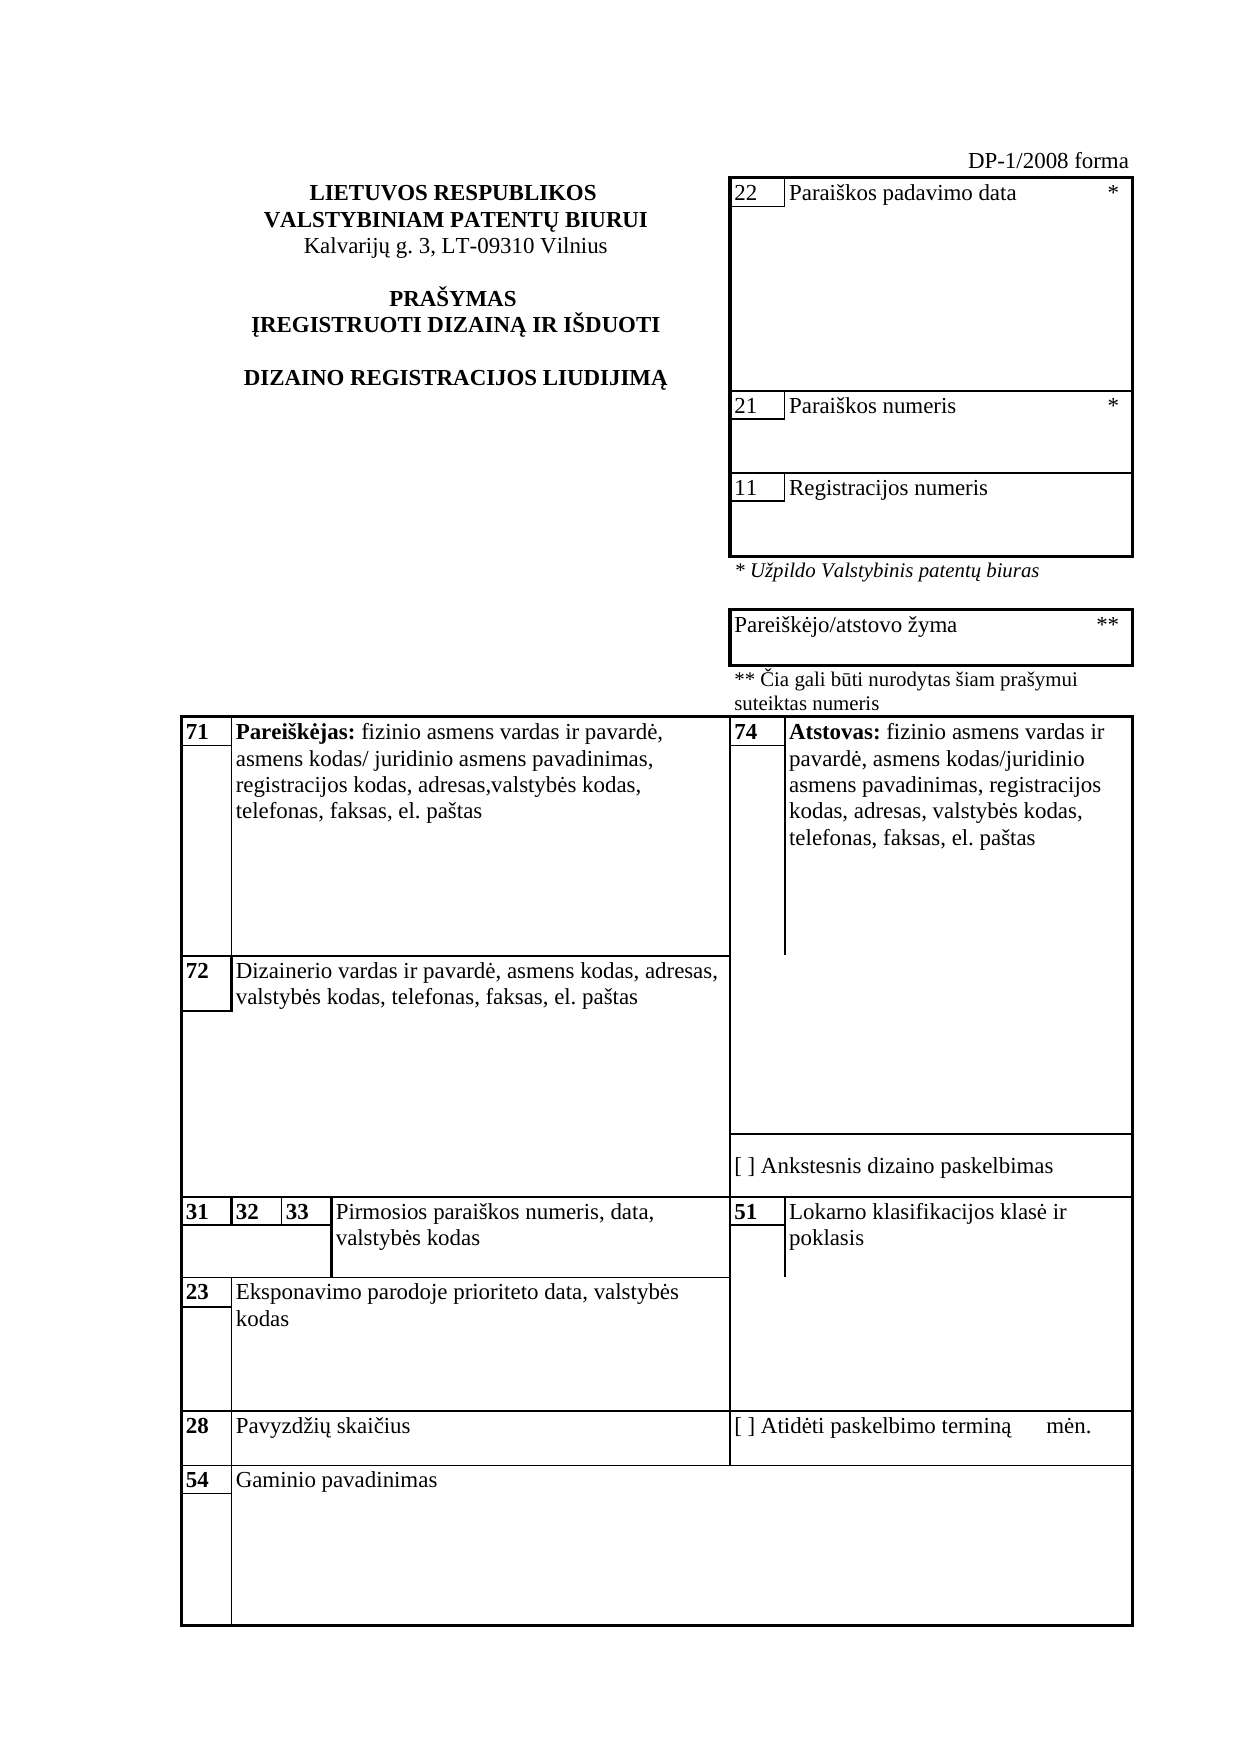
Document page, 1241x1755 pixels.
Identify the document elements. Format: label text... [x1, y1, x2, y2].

table_cell [731, 746, 784, 955]
table_cell [731, 1306, 1131, 1410]
table_cell Pareiškėjas: fizinio asmens vardas ir pavardė, asmens kodas/ juridinio asmens pavadinimas, registracijos kodas, adresas,valstybės kodas, telefonas, faksas, el. paštas [232, 718, 729, 955]
table_cell 23 [183, 1278, 231, 1306]
table_cell [785, 418, 1131, 472]
table_cell [732, 502, 785, 554]
table_cell [181, 390, 728, 500]
table_cell [785, 500, 1131, 554]
table_cell 28 [183, 1412, 231, 1464]
table_cell 31 [183, 1198, 230, 1224]
table_cell Atstovas: fizinio asmens vardas ir pavardė, asmens kodas/juridinio asmens pavadinimas, registracijos kodas, adresas, valstybės kodas, telefonas, faksas, el. paštas [786, 718, 1131, 955]
table_cell [181, 500, 728, 554]
table_cell 21 [732, 392, 784, 418]
table_cell [181, 555, 730, 608]
table_cell [183, 1226, 231, 1277]
table_header DP-1/2008 forma [730, 147, 1133, 176]
table_cell Eksponavimo parodoje prioriteto data, valstybės kodas [232, 1278, 729, 1410]
table_cell [181, 608, 728, 664]
table_cell Registracijos numeris [785, 474, 1131, 500]
table_cell 51 [731, 1198, 784, 1224]
table_cell Pavyzdžių skaičius [232, 1412, 729, 1464]
table_cell Gaminio pavadinimas [232, 1466, 1131, 1624]
table_cell [183, 1494, 231, 1624]
table_cell * Užpildo Valstybinis patentų biuras [730, 558, 1133, 608]
table_cell [732, 207, 785, 390]
table_cell [731, 1277, 1131, 1306]
table_cell [181, 664, 730, 715]
table_cell [][ ] Atidėti paskelbimo terminą mėn. [731, 1412, 1131, 1464]
table_cell [183, 1308, 231, 1410]
table_cell Paraiškos numeris * [785, 392, 1131, 418]
table_cell 54 [183, 1466, 231, 1492]
table_cell [732, 420, 785, 472]
table_cell Paraiškos padavimo data * [785, 179, 1131, 206]
table_cell 71 [183, 718, 231, 744]
table_cell 22 [732, 179, 784, 206]
table_cell [731, 955, 1131, 1010]
table_cell [183, 746, 231, 955]
table_cell [183, 1012, 231, 1196]
table_header [181, 147, 730, 176]
table_cell 74 [731, 718, 784, 744]
table_cell Lokarno klasifikacijos klasė ir poklasis [786, 1198, 1131, 1277]
table_cell 72 [183, 957, 230, 1010]
table_cell Pareiškėjo/atstovo žyma ** [732, 611, 1131, 664]
table_cell 32 [233, 1198, 281, 1224]
table_cell Pirmosios paraiškos numeris, data, valstybės kodas [333, 1198, 729, 1277]
table_cell [231, 1226, 330, 1277]
table_cell 33 [282, 1198, 330, 1224]
table_cell [731, 1226, 784, 1277]
table_cell Dizainerio vardas ir pavardė, asmens kodas, adresas, valstybės kodas, telefonas, faksas, el. paštas [233, 957, 729, 1010]
table_cell [785, 206, 1131, 390]
table_cell [731, 1010, 1131, 1133]
table_cell ** Čia gali būti nurodytas šiam prašymui suteiktas numeris [730, 667, 1133, 715]
table_cell [231, 1010, 729, 1196]
table_cell 11 [732, 474, 784, 500]
table_cell LIETUVOS RESPUBLIKOS VALSTYBINIAM PATENTŲ BIURUI Kalvarijų g. 3, LT-09310 Vilnius PRAŠYMAS ĮREGISTRUOTI DIZAINĄ IR IŠDUOTI DIZAINO REGISTRACIJOS LIUDIJIMĄ [181, 176, 728, 390]
table_cell [][ ] Ankstesnis dizaino paskelbimas [731, 1135, 1131, 1196]
